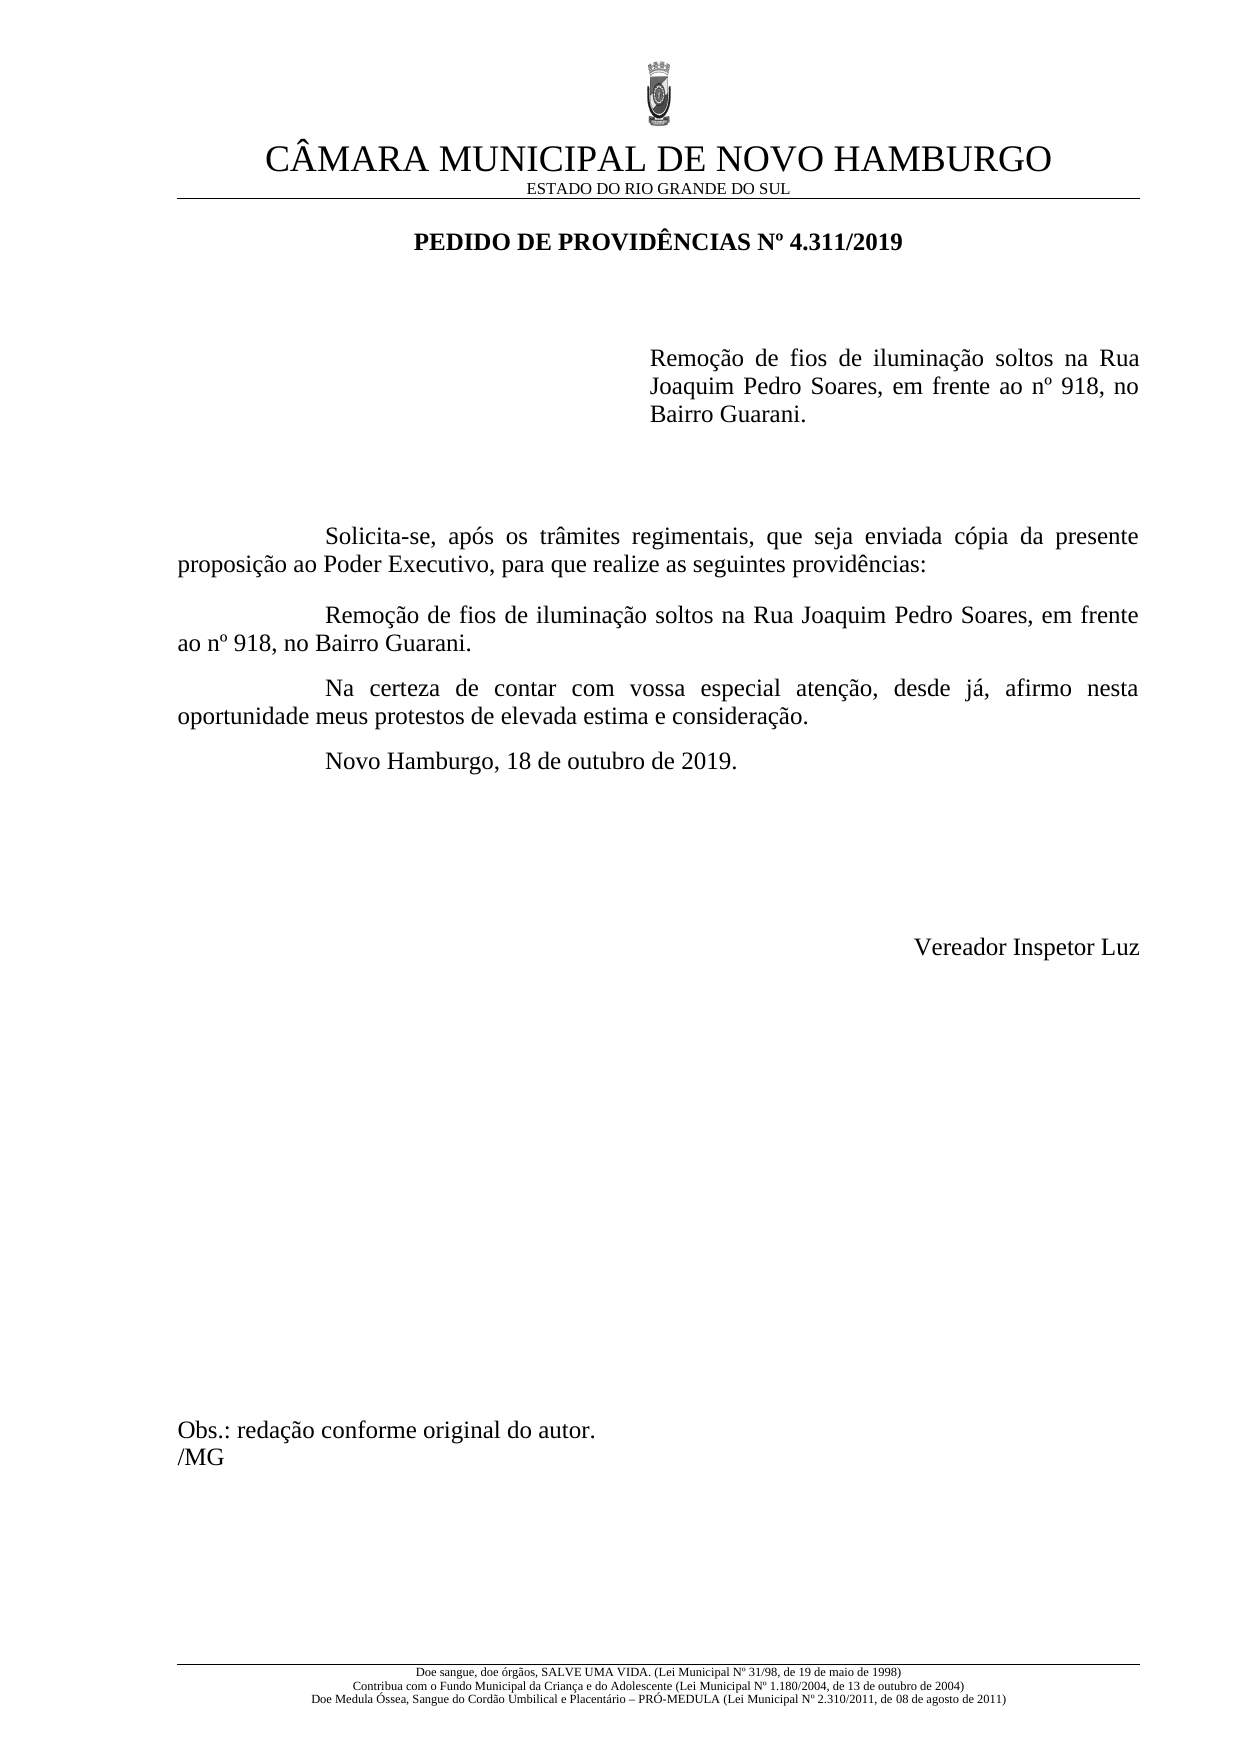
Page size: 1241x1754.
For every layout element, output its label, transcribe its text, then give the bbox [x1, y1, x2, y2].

text Na certeza de contar com vossa especial atenção, desde já, afirmo nesta oportunidade meus protestos de elevada estima e consideração. [177, 674, 1140, 730]
text Remoção de fios de iluminação soltos na Rua Joaquim Pedro Soares, em frente ao nº 918, no Bairro Guarani. [177, 601, 1140, 657]
text /MG [177, 1443, 1140, 1471]
text PEDIDO DE PROVIDÊNCIAS Nº 4.311/2019 [177, 228, 1140, 256]
text Vereador Inspetor Luz [177, 850, 1140, 961]
text Obs.: redação conforme original do autor. [177, 1416, 1140, 1443]
text Remoção de fios de iluminação soltos na Rua Joaquim Pedro Soares, em frente ao nº 918, no Bairro Guarani. [649, 344, 1140, 428]
text Novo Hamburgo, 18 de outubro de 2019. [177, 747, 1140, 775]
text Solicita-se, após os trâmites regimentais, que seja enviada cópia da presente proposição ao Poder Executivo, para que realize as seguintes providências: [177, 522, 1140, 578]
